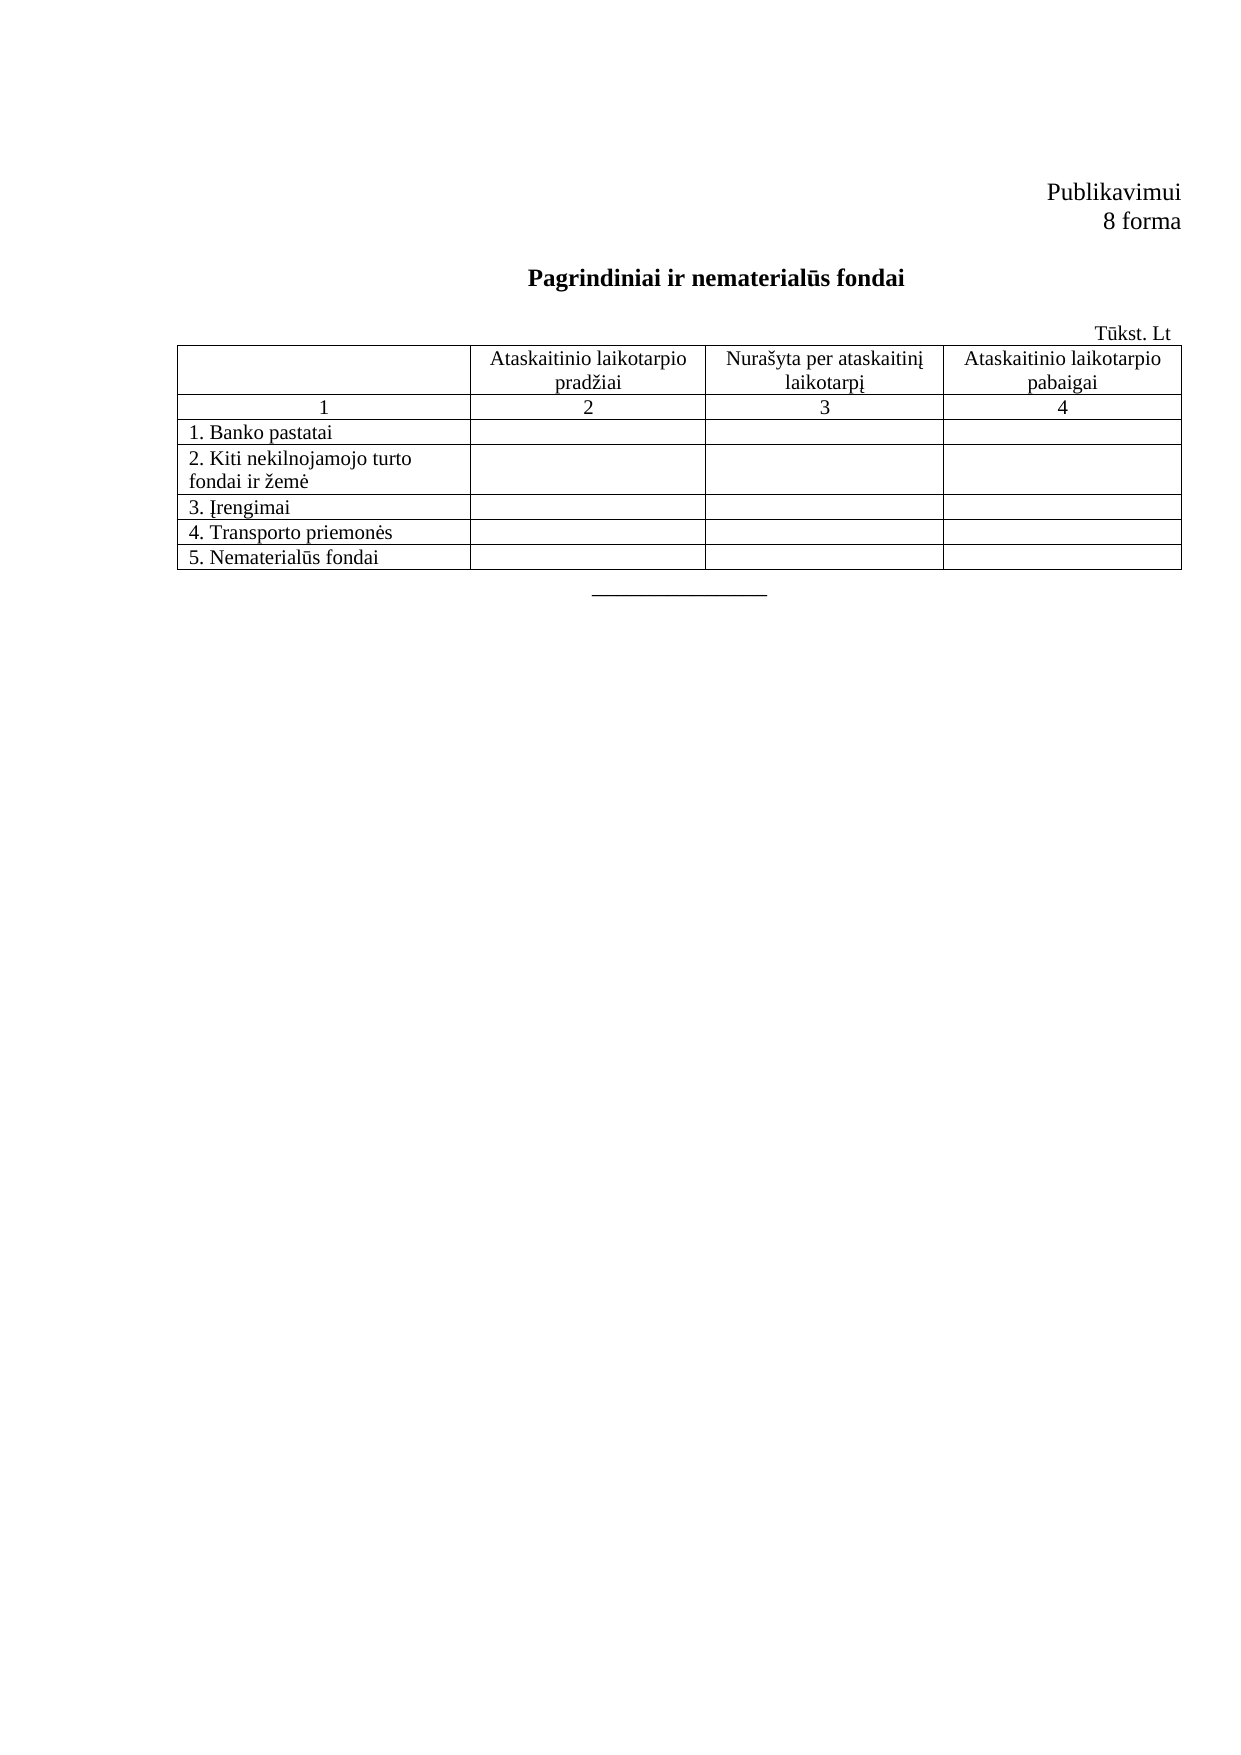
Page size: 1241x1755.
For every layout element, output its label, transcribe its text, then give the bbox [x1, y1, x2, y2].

table_cell [471, 420, 705, 444]
table_cell [471, 520, 705, 544]
table_cell [944, 520, 1181, 544]
table_cell 4. Transporto priemonės [178, 520, 470, 544]
table_cell [944, 545, 1181, 569]
text 8 forma [177, 206, 1181, 235]
table_cell [706, 520, 943, 544]
table_header [178, 346, 470, 394]
table_cell [706, 420, 943, 444]
text ______________ [177, 570, 1181, 599]
table_cell [706, 445, 943, 493]
table_cell [471, 495, 705, 519]
table_cell 3. Įrengimai [178, 495, 470, 519]
table_header Nurašyta per ataskaitinį laikotarpį [706, 346, 943, 394]
table_header Ataskaitinio laikotarpio pabaigai [944, 346, 1181, 394]
table_cell 5. Nematerialūs fondai [178, 545, 470, 569]
table_cell 3 [706, 395, 943, 419]
text Tūkst. Lt [177, 321, 1181, 345]
table_cell 2. Kiti nekilnojamojo turto fondai ir žemė [178, 445, 470, 493]
table_cell [706, 495, 943, 519]
table_cell [944, 420, 1181, 444]
table_cell 4 [944, 395, 1181, 419]
table_header Ataskaitinio laikotarpio pradžiai [471, 346, 705, 394]
table_cell [944, 495, 1181, 519]
table_cell [706, 545, 943, 569]
table_cell [471, 445, 705, 493]
table_cell 2 [471, 395, 705, 419]
table_cell 1 [178, 395, 470, 419]
table_cell [944, 445, 1181, 493]
table_cell 1. Banko pastatai [178, 420, 470, 444]
text Publikavimui [177, 177, 1181, 206]
text Pagrindiniai ir nematerialūs fondai [177, 263, 1181, 292]
table_cell [471, 545, 705, 569]
